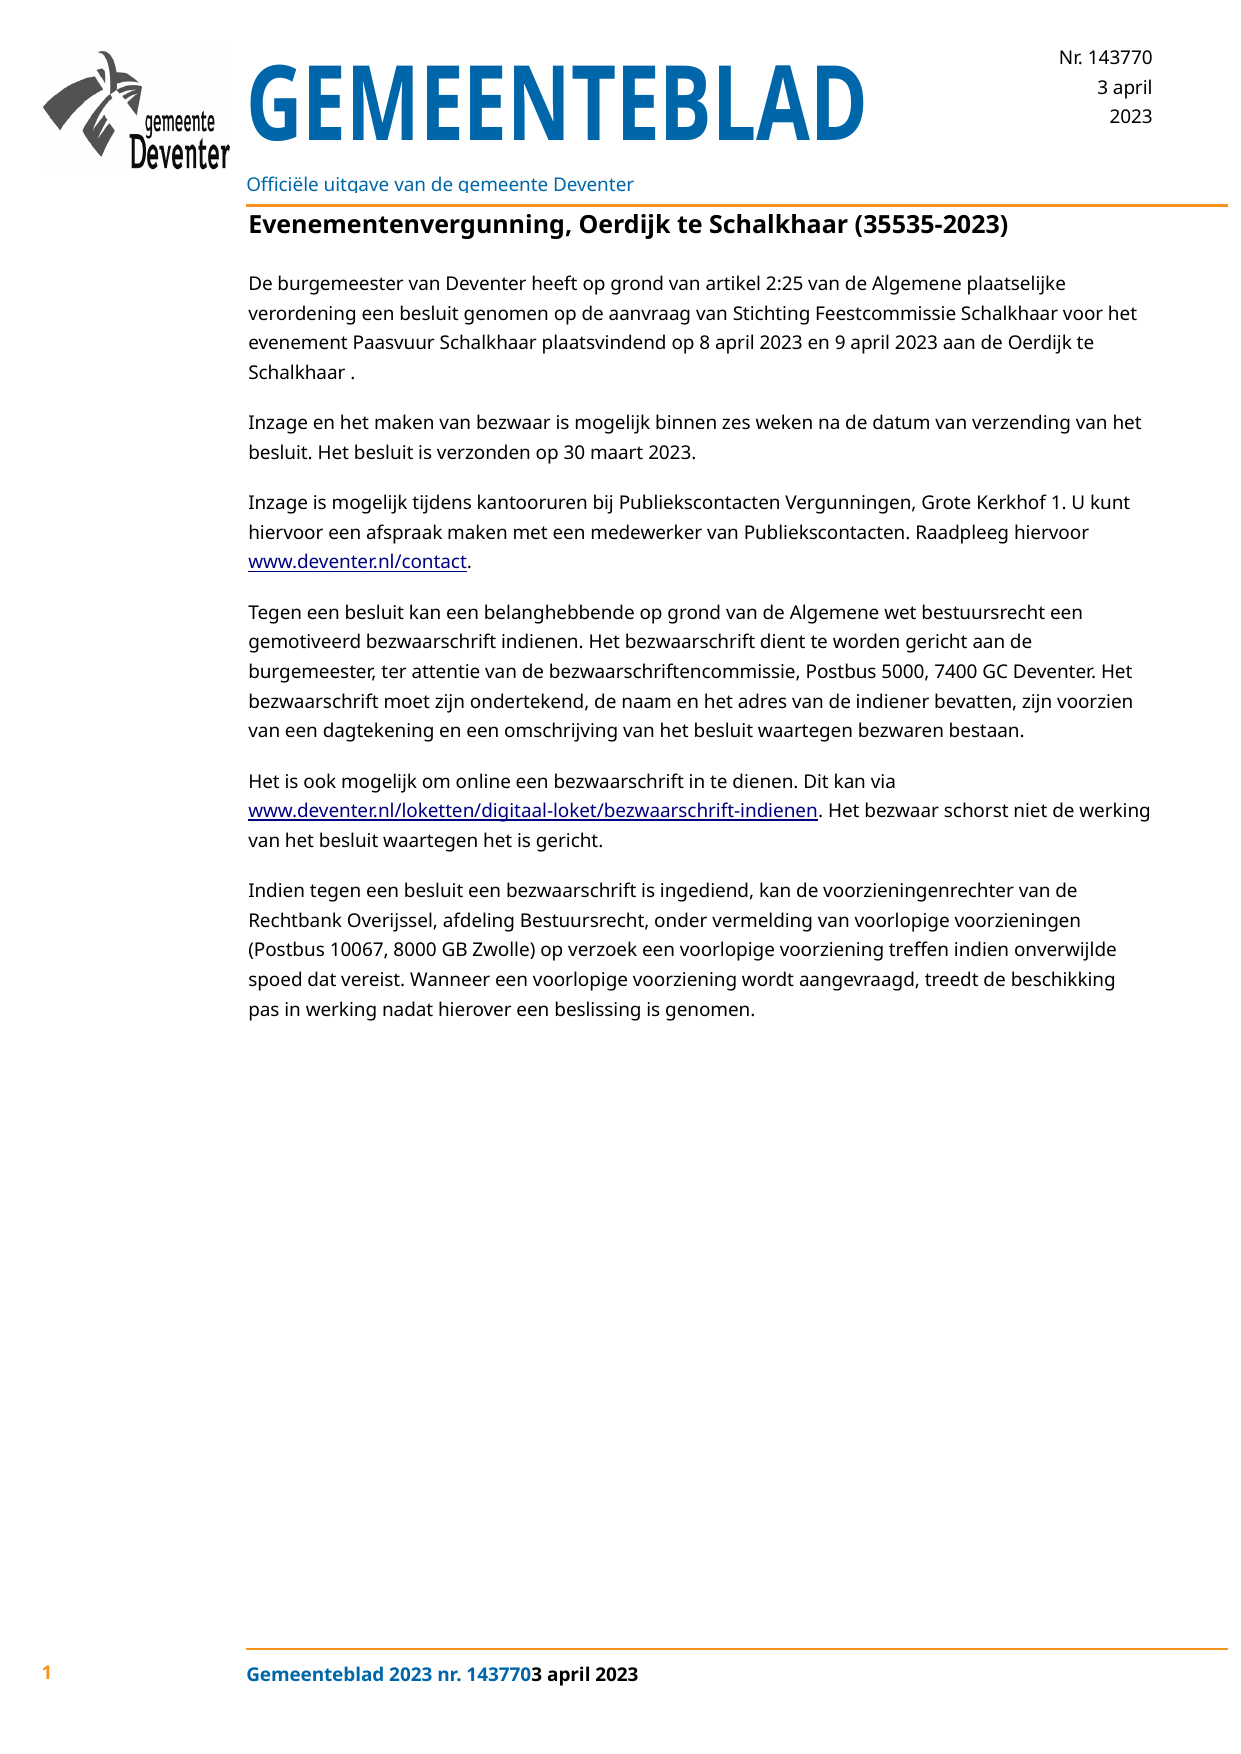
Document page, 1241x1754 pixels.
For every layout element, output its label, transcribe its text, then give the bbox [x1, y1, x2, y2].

text Indien tegen een besluit een bezwaarschrift is ingediend, kan de voorzieningenrechter van de Rechtbank Overijssel, afdeling Bestuursrecht, onder vermelding van voorlopige voorzieningen (Postbus 10067, 8000 GB Zwolle) op verzoek een voorlopige voorziening treffen indien onverwijlde spoed dat vereist. Wanneer een voorlopige voorziening wordt aangevraagd, treedt de beschikking pas in werking nadat hierover een beslissing is genomen. [248, 877, 1152, 1021]
text Inzage en het maken van bezwaar is mogelijk binnen zes weken na de datum van verzending van het besluit. Het besluit is verzonden op 30 maart 2023. [248, 409, 1152, 465]
picture [41, 47, 231, 172]
text De burgemeester van Deventer heeft op grond van artikel 2:25 van de Algemene plaatselijke verordening een besluit genomen op de aanvraag van Stichting Feestcommissie Schalkhaar voor het evenement Paasvuur Schalkhaar plaatsvindend op 8 april 2023 en 9 april 2023 aan de Oerdijk te Schalkhaar . [248, 270, 1152, 385]
text Inzage is mogelijk tijdens kantooruren bij Publiekscontacten Vergunningen, Grote Kerkhof 1. U kunt hiervoor een afspraak maken met een medewerker van Publiekscontacten. Raadpleeg hiervoor www.deventer.nl/contact. [248, 489, 1152, 574]
text Tegen een besluit kan een belanghebbende op grond van de Algemene wet bestuursrecht een gemotiveerd bezwaarschrift indienen. Het bezwaarschrift dient te worden gericht aan de burgemeester, ter attentie van de bezwaarschriftencommissie, Postbus 5000, 7400 GC Deventer. Het bezwaarschrift moet zijn ondertekend, de naam en het adres van de indiener bevatten, zijn voorzien van een dagtekening en een omschrijving van het besluit waartegen bezwaren bestaan. [248, 599, 1152, 743]
text Het is ook mogelijk om online een bezwaarschrift in te dienen. Dit kan via www.deventer.nl/loketten/digitaal-loket/bezwaarschrift-indienen. Het bezwaar schorst niet de werking van het besluit waartegen het is gericht. [248, 768, 1152, 853]
text Evenementenvergunning, Oerdijk te Schalkhaar (35535-2023) [248, 207, 1152, 241]
